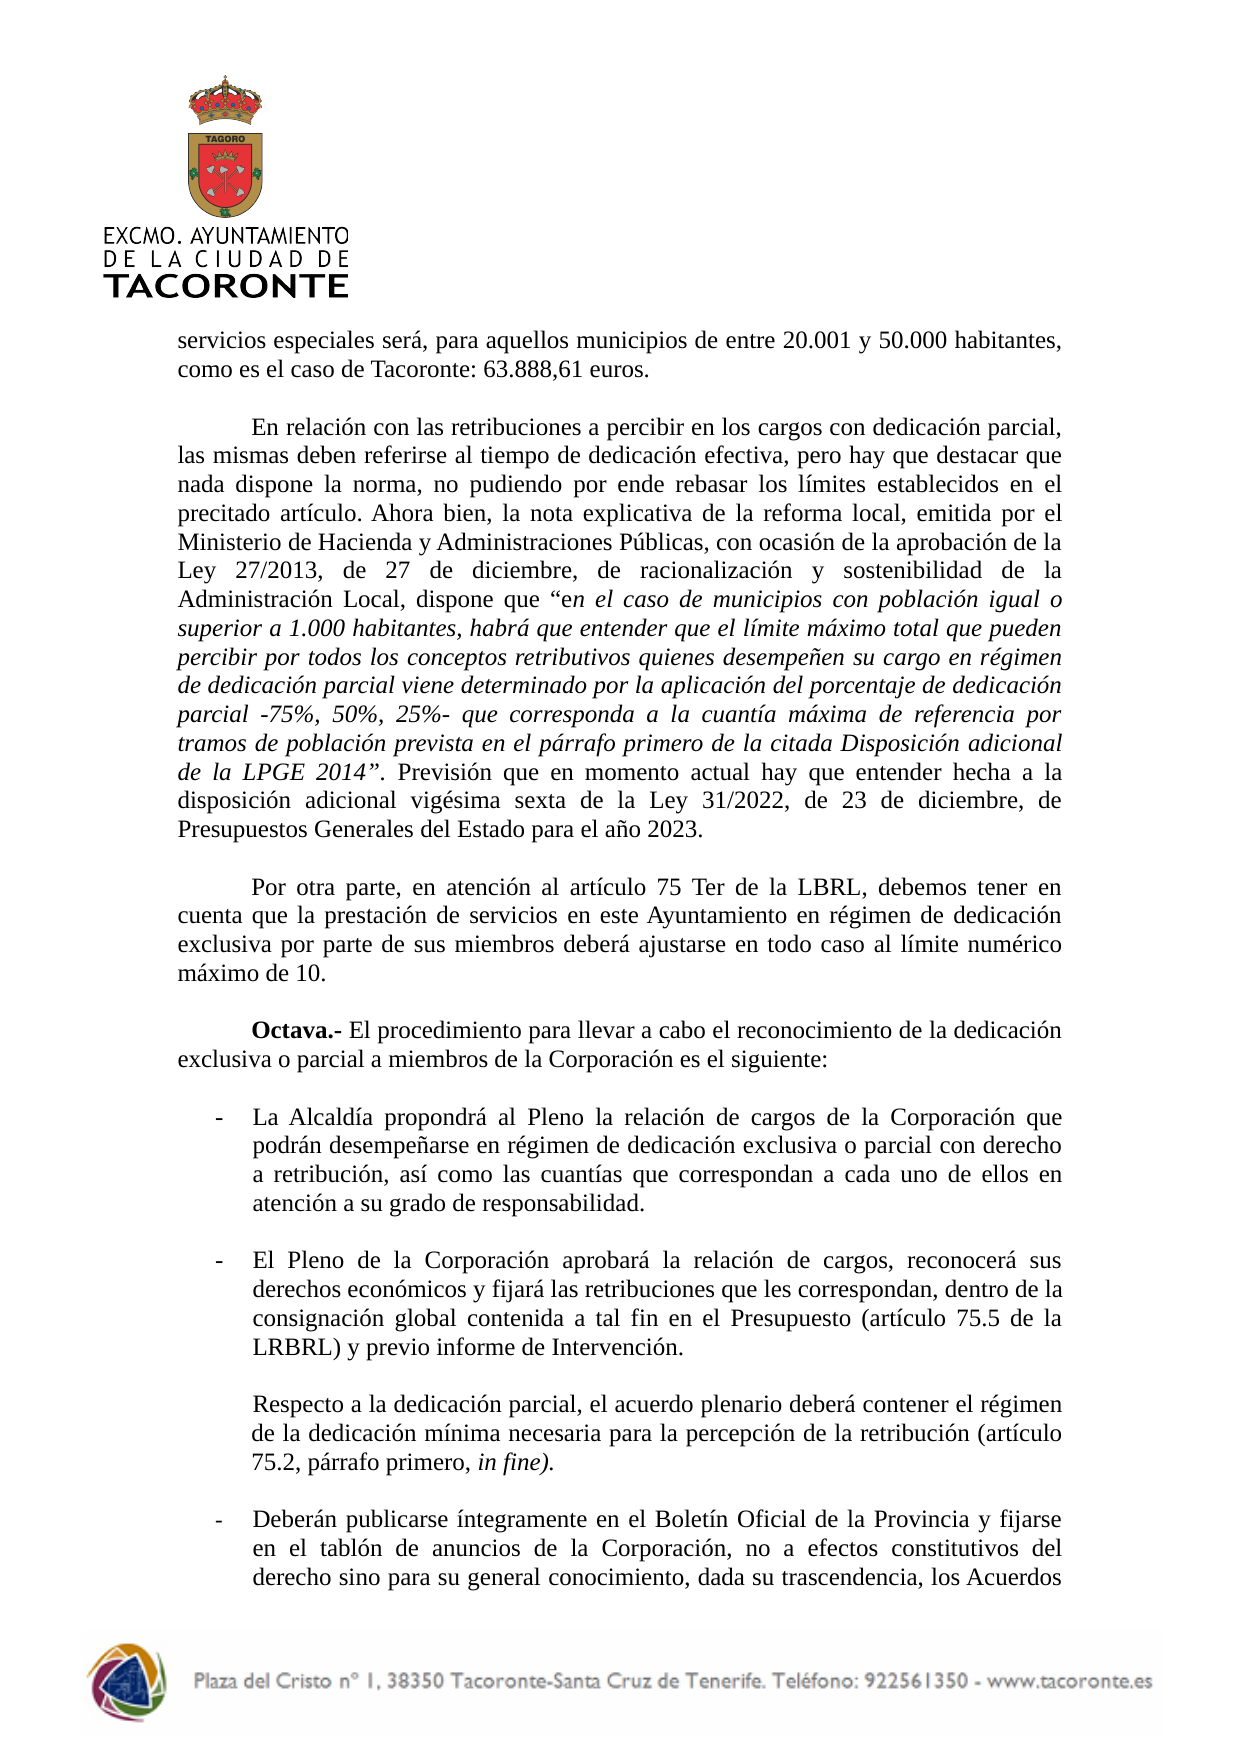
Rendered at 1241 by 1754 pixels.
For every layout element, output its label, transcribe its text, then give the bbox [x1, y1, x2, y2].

text En relación con las retribuciones a percibir en los cargos con dedicación parcial, las mismas deben referirse al tiempo de dedicación efectiva, pero hay que destacar que nada dispone la norma, no pudiendo por ende rebasar los límites establecidos en el precitado artículo. Ahora bien, la nota explicativa de la reforma local, emitida por el Ministerio de Hacienda y Administraciones Públicas, con ocasión de la aprobación de la Ley 27/2013, de 27 de diciembre, de racionalización y sostenibilidad de la Administración Local, dispone que “en el caso de municipios con población igual o superior a 1.000 habitantes, habrá que entender que el límite máximo total que pueden percibir por todos los conceptos retributivos quienes desempeñen su cargo en régimen de dedicación parcial viene determinado por la aplicación del porcentaje de dedicación parcial -75%, 50%, 25%- que corresponda a la cuantía máxima de referencia por tramos de población prevista en el párrafo primero de la citada Disposición adicional de la LPGE 2014”. Previsión que en momento actual hay que entender hecha a la disposición adicional vigésima sexta de la Ley 31/2022, de 23 de diciembre, de Presupuestos Generales del Estado para el año 2023. [177, 412, 1063, 843]
text servicios especiales será, para aquellos municipios de entre 20.001 y 50.000 habitantes, como es el caso de Tacoronte: 63.888,61 euros. [177, 325, 1063, 383]
text Por otra parte, en atención al artículo 75 Ter de la LBRL, debemos tener en cuenta que la prestación de servicios en este Ayuntamiento en régimen de dedicación exclusiva por parte de sus miembros deberá ajustarse en todo caso al límite numérico máximo de 10. [177, 872, 1063, 987]
picture [80, 1630, 1163, 1737]
list El Pleno de la Corporación aprobará la relación de cargos, reconocerá sus derechos económicos y fijará las retribuciones que les correspondan, dentro de la consignación global contenida a tal fin en el Presupuesto (artículo 75.5 de la LRBRL) y previo informe de Intervención. [215, 1245, 1063, 1360]
picture [103, 75, 348, 298]
text Respecto a la dedicación parcial, el acuerdo plenario deberá contener el régimen de la dedicación mínima necesaria para la percepción de la retribución (artículo 75.2, párrafo primero, in fine). [251, 1389, 1063, 1475]
text Octava.- El procedimiento para llevar a cabo el reconocimiento de la dedicación exclusiva o parcial a miembros de la Corporación es el siguiente: [177, 1015, 1063, 1073]
list La Alcaldía propondrá al Pleno la relación de cargos de la Corporación que podrán desempeñarse en régimen de dedicación exclusiva o parcial con derecho a retribución, así como las cuantías que correspondan a cada uno de ellos en atención a su grado de responsabilidad. [215, 1102, 1063, 1217]
list Deberán publicarse íntegramente en el Boletín Oficial de la Provincia y fijarse en el tablón de anuncios de la Corporación, no a efectos constitutivos del derecho sino para su general conocimiento, dada su trascendencia, los Acuerdos [215, 1504, 1063, 1590]
